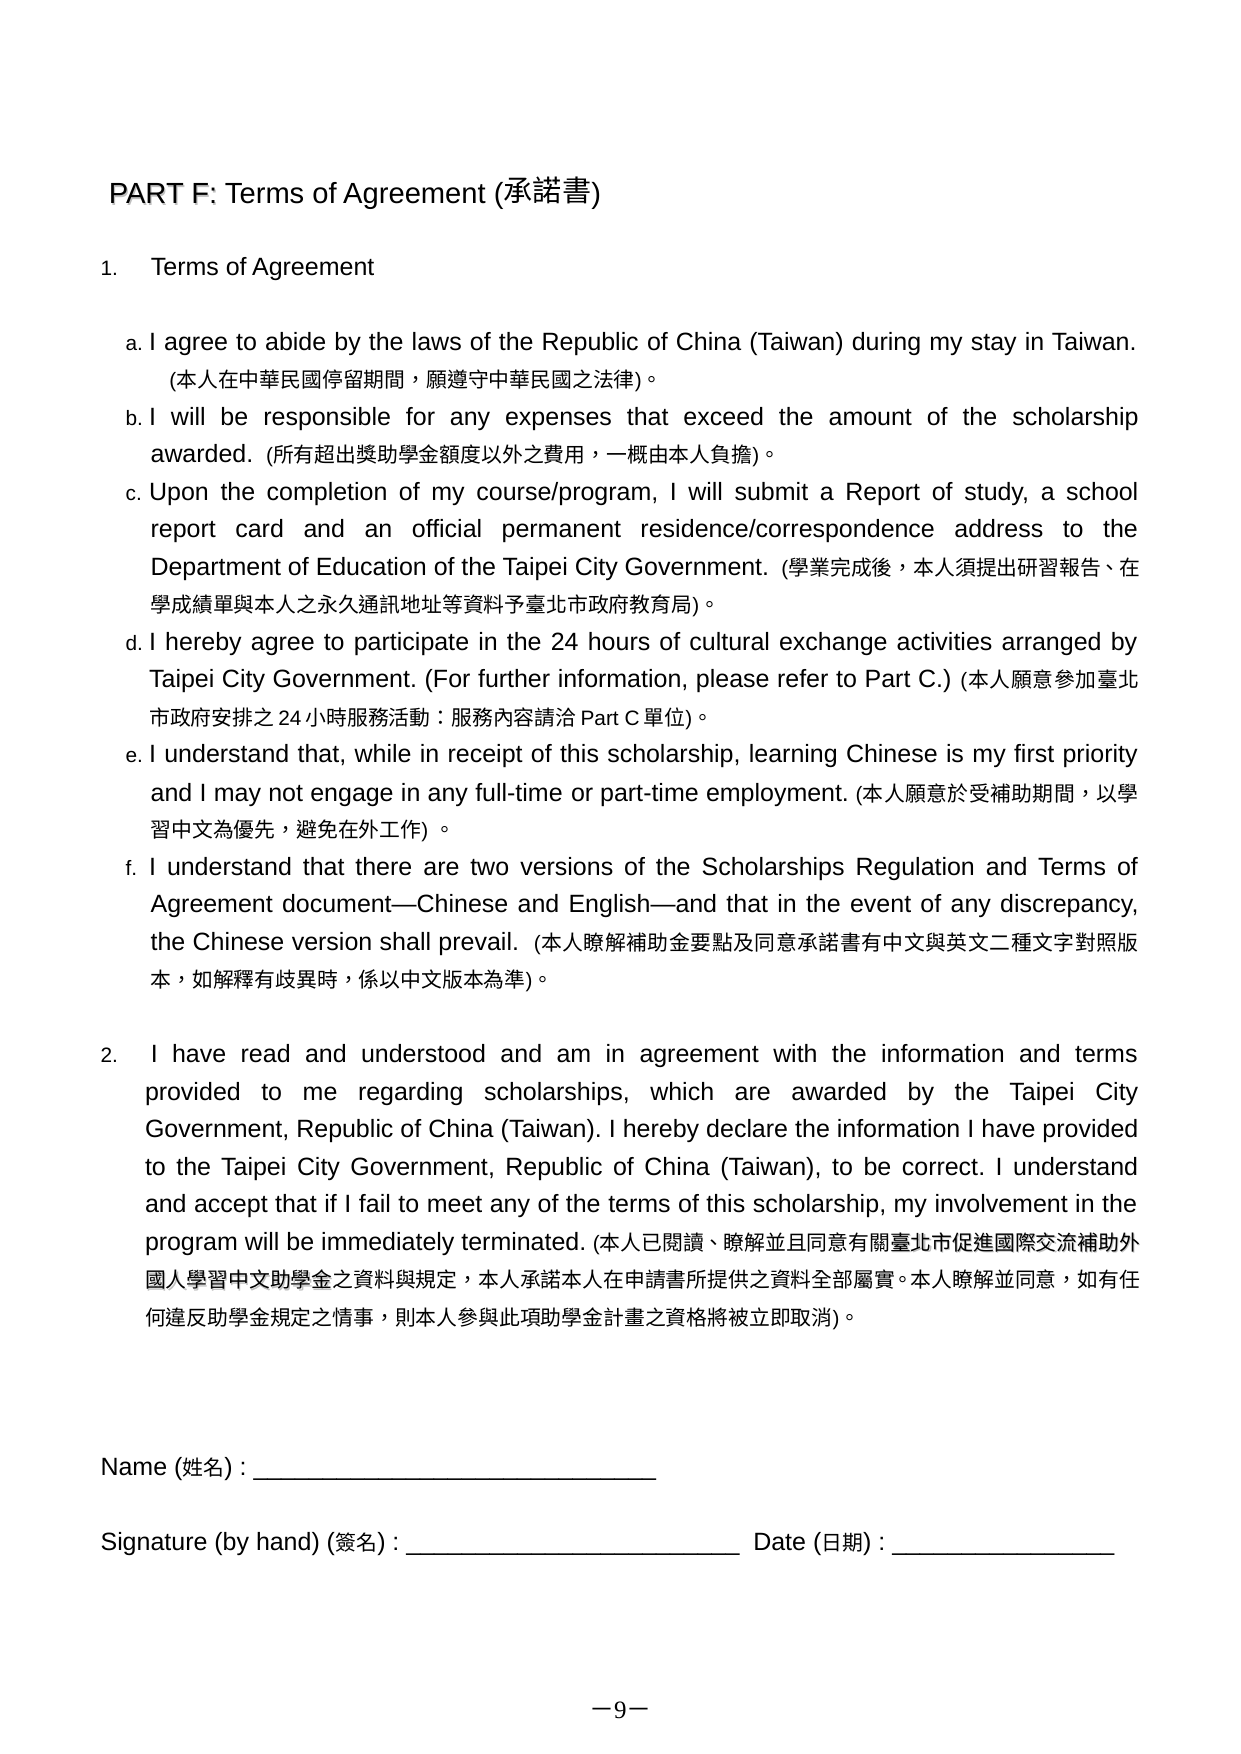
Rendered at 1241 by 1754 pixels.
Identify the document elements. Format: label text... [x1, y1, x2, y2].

list Terms of Agreement [100, 247, 1140, 285]
list I have read and understood and am in agreement with the information and terms provided to me regarding scholarships, which are awarded by the Taipei City Government, Republic of China (Taiwan). I hereby declare the information I have provided to the Taipei City Government, Republic of China (Taiwan), to be correct. I understand and accept that if I fail to meet any of the terms of this scholarship, my involvement in the program will be immediately terminated. (本人已閱讀、瞭解並且同意有關臺北市促進國際交流補助外國人學習中文助學金之資料與規定，本人承諾本人在申請書所提供之資料全部屬實。本人瞭解並同意，如有任何違反助學金規定之情事，則本人參與此項助學金計畫之資格將被立即取消)。 [100, 1035, 1140, 1335]
text Name (姓名) : _____________________________ [100, 1447, 1140, 1485]
list I hereby agree to participate in the 24 hours of cultural exchange activities arranged by Taipei City Government. (For further information, please refer to Part C.) (本人願意參加臺北市政府安排之24小時服務活動：服務內容請洽Part C單位)。 [125, 622, 1140, 735]
list I understand that there are two versions of the Scholarships Regulation and Terms of Agreement document—Chinese and English—and that in the event of any discrepancy, the Chinese version shall prevail. (本人瞭解補助金要點及同意承諾書有中文與英文二種文字對照版本，如解釋有歧異時，係以中文版本為準)。 [125, 847, 1140, 997]
text PART F: Terms of Agreement (承諾書) [100, 135, 1140, 210]
list I will be responsible for any expenses that exceed the amount of the scholarship awarded. (所有超出獎助學金額度以外之費用，一概由本人負擔)。 [125, 397, 1140, 472]
list I understand that, while in receipt of this scholarship, learning Chinese is my first priority and I may not engage in any full-time or part-time employment. (本人願意於受補助期間，以學習中文為優先，避免在外工作) 。 [125, 735, 1140, 847]
text Signature (by hand) (簽名) : ________________________ Date (日期) : ________________ [100, 1522, 1140, 1560]
list Upon the completion of my course/program, I will submit a Report of study, a school report card and an official permanent residence/correspondence address to the Department of Education of the Taipei City Government. (學業完成後，本人須提出研習報告、在學成績單與本人之永久通訊地址等資料予臺北市政府教育局)。 [125, 472, 1140, 622]
list I agree to abide by the laws of the Republic of China (Taiwan) during my stay in Taiwan. (本人在中華民國停留期間，願遵守中華民國之法律)。 [125, 322, 1140, 397]
